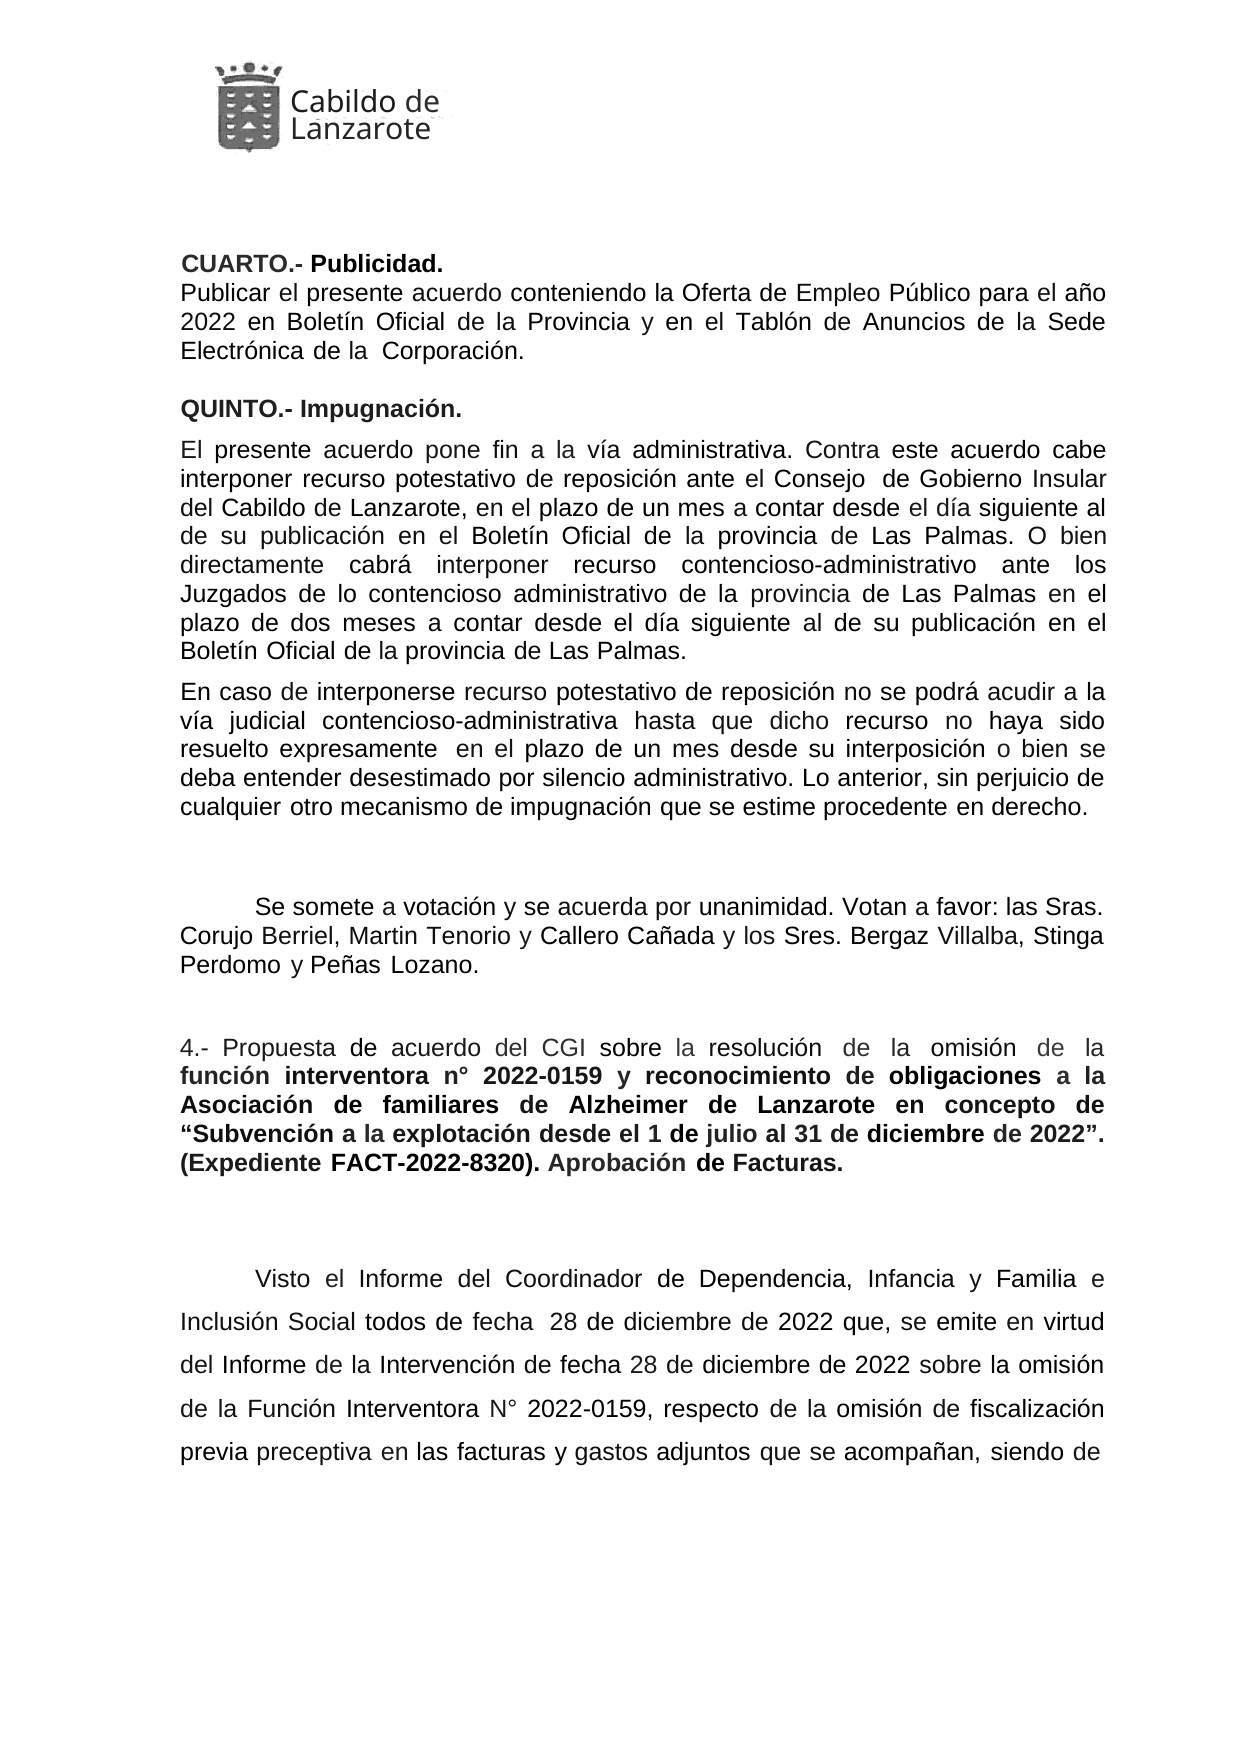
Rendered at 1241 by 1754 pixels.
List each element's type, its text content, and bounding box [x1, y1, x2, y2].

text En caso de interponerse recurso potestativo de reposición no se podrá acudir a la vía judicial contencioso-administrativa hasta que dicho recurso no haya sido resuelto expresamente en el plazo de un mes desde su interposición o bien se deba entender desestimado por silencio administrativo. Lo anterior, sin perjuicio de cualquier otro mecanismo de impugnación que se estime procedente en derecho. [180, 677, 1106, 821]
text Se somete a votación y se acuerda por unanimidad. Votan a favor: las Sras. Corujo Berriel, Martin Tenorio y Callero Cañada y los Sres. Bergaz Villalba, Stinga Perdomo y Peñas Lozano. [179, 892, 1104, 978]
text Publicar el presente acuerdo conteniendo la Oferta de Empleo Público para el año 2022 en Boletín Oficial de la Provincia y en el Tablón de Anuncios de la Sede Electrónica de la Corporación. [180, 278, 1106, 364]
text Visto el Informe del Coordinador de Dependencia, Infancia y Familia e Inclusión Social todos de fecha 28 de diciembre de 2022 que, se emite en virtud del Informe de la Intervención de fecha 28 de diciembre de 2022 sobre la omisión de la Función Interventora N° 2022-0159, respecto de la omisión de fiscalización previa preceptiva en las facturas y gastos adjuntos que se acompañan, siendo de [180, 1263, 1105, 1466]
picture [215, 60, 456, 153]
subtitle QUINTO.- Impugnación. [180, 394, 1240, 422]
text 4.- Propuesta de acuerdo del CGI sobre la resolución de la omisión de la función interventora n° 2022-0159 y reconocimiento de obligaciones a la Asociación de familiares de Alzheimer de Lanzarote en concepto de “Subvención a la explotación desde el 1 de julio al 31 de diciembre de 2022”. (Expediente FACT-2022-8320). Aprobación de Facturas. [179, 1032, 1105, 1176]
subtitle CUARTO.- Publicidad. [181, 249, 1240, 278]
text El presente acuerdo pone fin a la vía administrativa. Contra este acuerdo cabe interponer recurso potestativo de reposición ante el Consejo de Gobierno Insular del Cabildo de Lanzarote, en el plazo de un mes a contar desde el día siguiente al de su publicación en el Boletín Oficial de la provincia de Las Palmas. O bien directamente cabrá interponer recurso contencioso-administrativo ante los Juzgados de lo contencioso administrativo de la provincia de Las Palmas en el plazo de dos meses a contar desde el día siguiente al de su publicación en el Boletín Oficial de la provincia de Las Palmas. [180, 435, 1107, 665]
